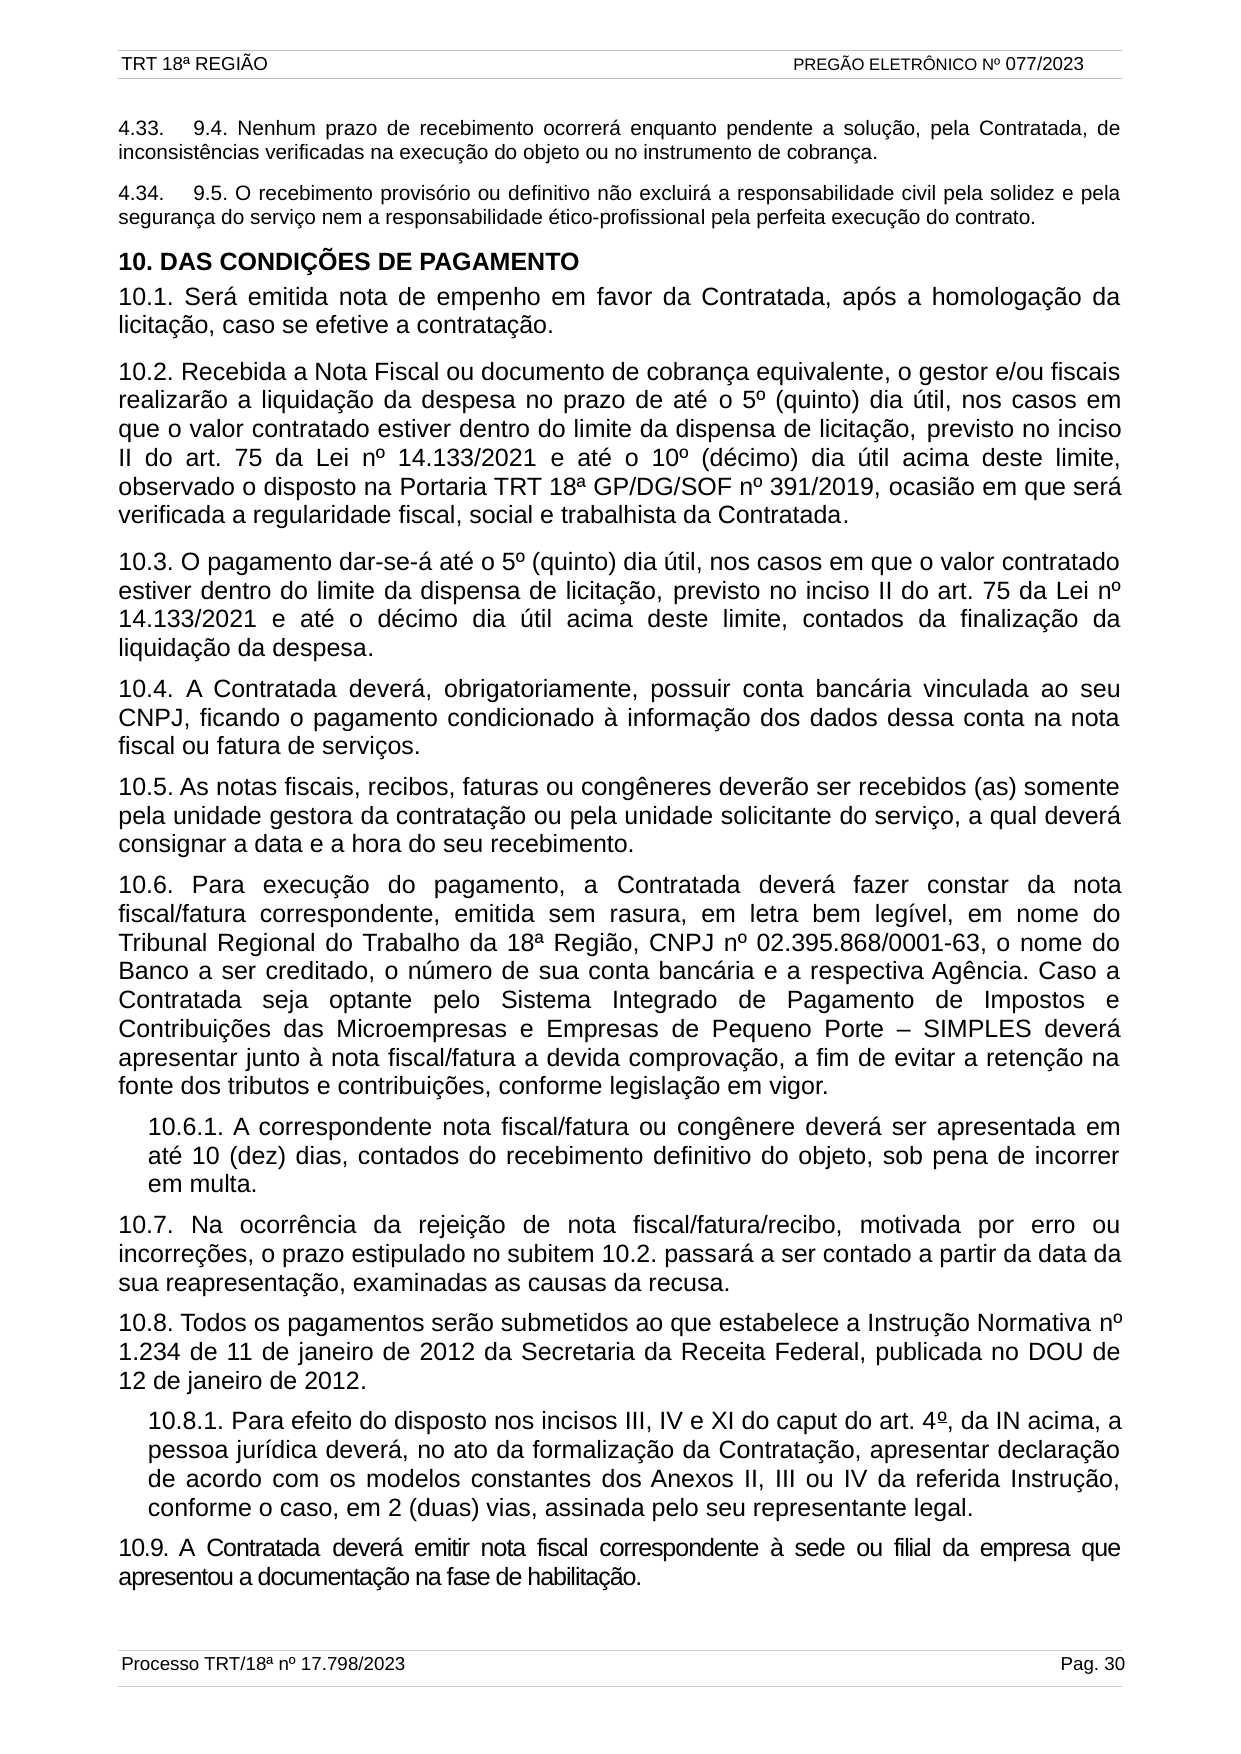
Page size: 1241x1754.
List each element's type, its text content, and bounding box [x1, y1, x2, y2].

text 10.1. Será emitida nota de empenho em favor da Contratada, após a homologação da licitação, caso se efetive a contratação. [118, 282, 1122, 339]
text 10.8.1. Para efeito do disposto nos incisos III, IV e XI do caput do art. 4º, da IN acima, a pessoa jurídica deverá, no ato da formalização da Contratação, apresentar declaração de acordo com os modelos constantes dos Anexos II, III ou IV da referida Instrução, conforme o caso, em 2 (duas) vias, assinada pelo seu representante legal. [148, 1406, 1122, 1521]
text 10.7. Na ocorrência da rejeição de nota fiscal/fatura/recibo, motivada por erro ou incorreções, o prazo estipulado no subitem 10.2. passará a ser contado a partir da data da sua reapresentação, examinadas as causas da recusa. [118, 1210, 1122, 1296]
text 10.9. A Contratada deverá emitir nota fiscal correspondente à sede ou filial da empresa que apresentou a documentação na fase de habilitação. [118, 1533, 1122, 1591]
text 10.6.1. A correspondente nota fiscal/fatura ou congênere deverá ser apresentada em até 10 (dez) dias, contados do recebimento definitivo do objeto, sob pena de incorrer em multa. [148, 1112, 1122, 1198]
text 10.2. Recebida a Nota Fiscal ou documento de cobrança equivalente, o gestor e/ou fiscais realizarão a liquidação da despesa no prazo de até o 5º (quinto) dia útil, nos casos em que o valor contratado estiver dentro do limite da dispensa de licitação, previsto no inciso II do art. 75 da Lei nº 14.133/2021 e até o 10º (décimo) dia útil acima deste limite, observado o disposto na Portaria TRT 18ª GP/DG/SOF nº 391/2019, ocasião em que será verificada a regularidade fiscal, social e trabalhista da Contratada. [118, 357, 1122, 529]
text 10.6. Para execução do pagamento, a Contratada deverá fazer constar da nota fiscal/fatura correspondente, emitida sem rasura, em letra bem legível, em nome do Tribunal Regional do Trabalho da 18ª Região, CNPJ nº 02.395.868/0001-63, o nome do Banco a ser creditado, o número de sua conta bancária e a respectiva Agência. Caso a Contratada seja optante pelo Sistema Integrado de Pagamento de Impostos e Contribuições das Microempresas e Empresas de Pequeno Porte – SIMPLES deverá apresentar junto à nota fiscal/fatura a devida comprovação, a fim de evitar a retenção na fonte dos tributos e contribuições, conforme legislação em vigor. [118, 870, 1122, 1100]
text 10. DAS CONDIÇÕES DE PAGAMENTO [118, 247, 1122, 276]
text 10.3. O pagamento dar-se-á até o 5º (quinto) dia útil, nos casos em que o valor contratado estiver dentro do limite da dispensa de licitação, previsto no inciso II do art. 75 da Lei nº 14.133/2021 e até o décimo dia útil acima deste limite, contados da finalização da liquidação da despesa. [118, 547, 1122, 662]
list 9.4. Nenhum prazo de recebimento ocorrerá enquanto pendente a solução, pela Contratada, de inconsistências verificadas na execução do objeto ou no instrumento de cobrança. [118, 116, 1122, 163]
text 10.4. A Contratada deverá, obrigatoriamente, possuir conta bancária vinculada ao seu CNPJ, ficando o pagamento condicionado à informação dos dados dessa conta na nota fiscal ou fatura de serviços. [118, 674, 1122, 760]
list 9.5. O recebimento provisório ou definitivo não excluirá a responsabilidade civil pela solidez e pela segurança do serviço nem a responsabilidade ético-profissional pela perfeita execução do contrato. [118, 181, 1122, 229]
text 10.8. Todos os pagamentos serão submetidos ao que estabelece a Instrução Normativa nº 1.234 de 11 de janeiro de 2012 da Secretaria da Receita Federal, publicada no DOU de 12 de janeiro de 2012. [118, 1308, 1122, 1394]
text 10.5. As notas fiscais, recibos, faturas ou congêneres deverão ser recebidos (as) somente pela unidade gestora da contratação ou pela unidade solicitante do serviço, a qual deverá consignar a data e a hora do seu recebimento. [118, 772, 1122, 858]
